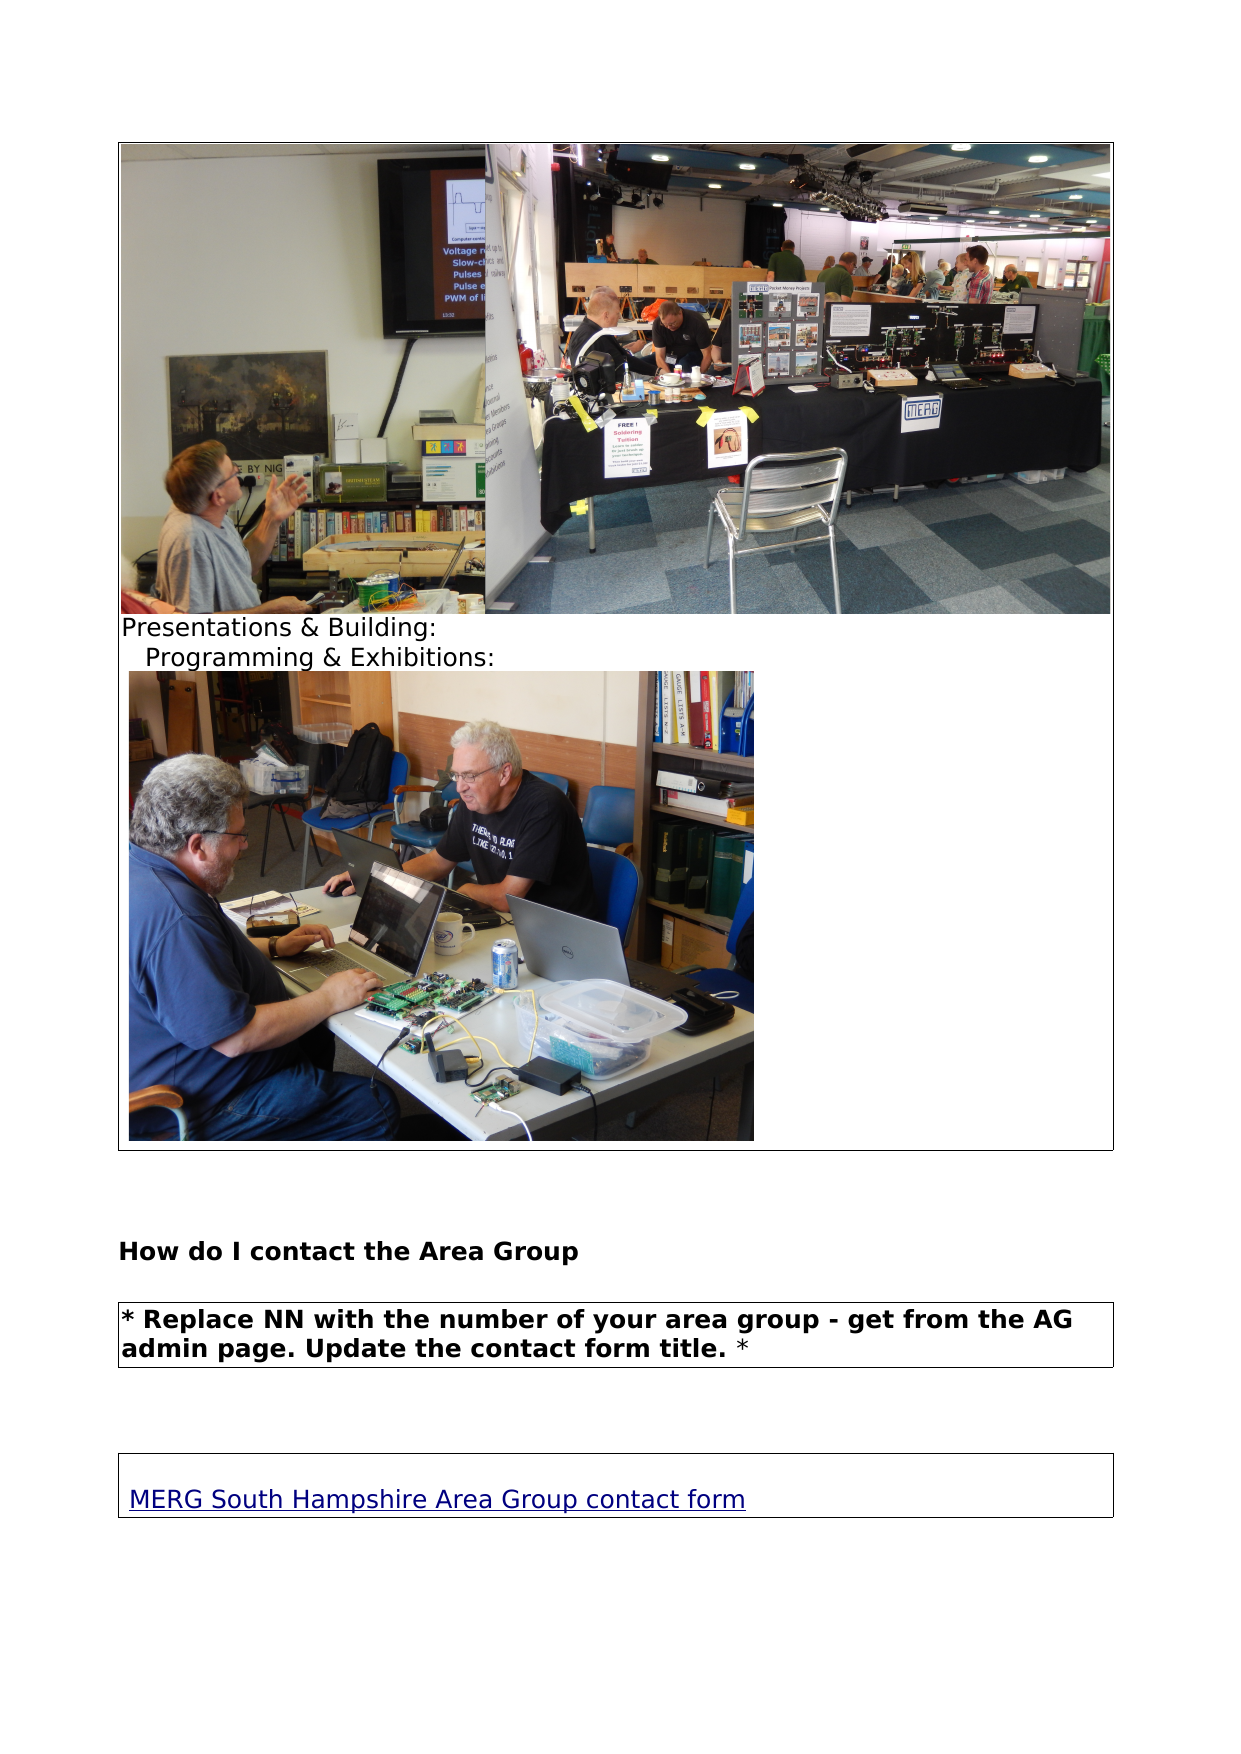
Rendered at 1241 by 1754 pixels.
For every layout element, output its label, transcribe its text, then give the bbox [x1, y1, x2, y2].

table_header MERG South Hampshire Area Group contact form [119, 1454, 1113, 1517]
table_header Presentations & Building: Programming & Exhibitions: [119, 143, 1113, 1149]
table_header * Replace NN with the number of your area group - get from the AG admin page. Update the contact form title. * [119, 1303, 1113, 1367]
picture [121, 144, 1111, 614]
picture [128, 671, 754, 1141]
subtitle How do I contact the Area Group [118, 1237, 1122, 1266]
